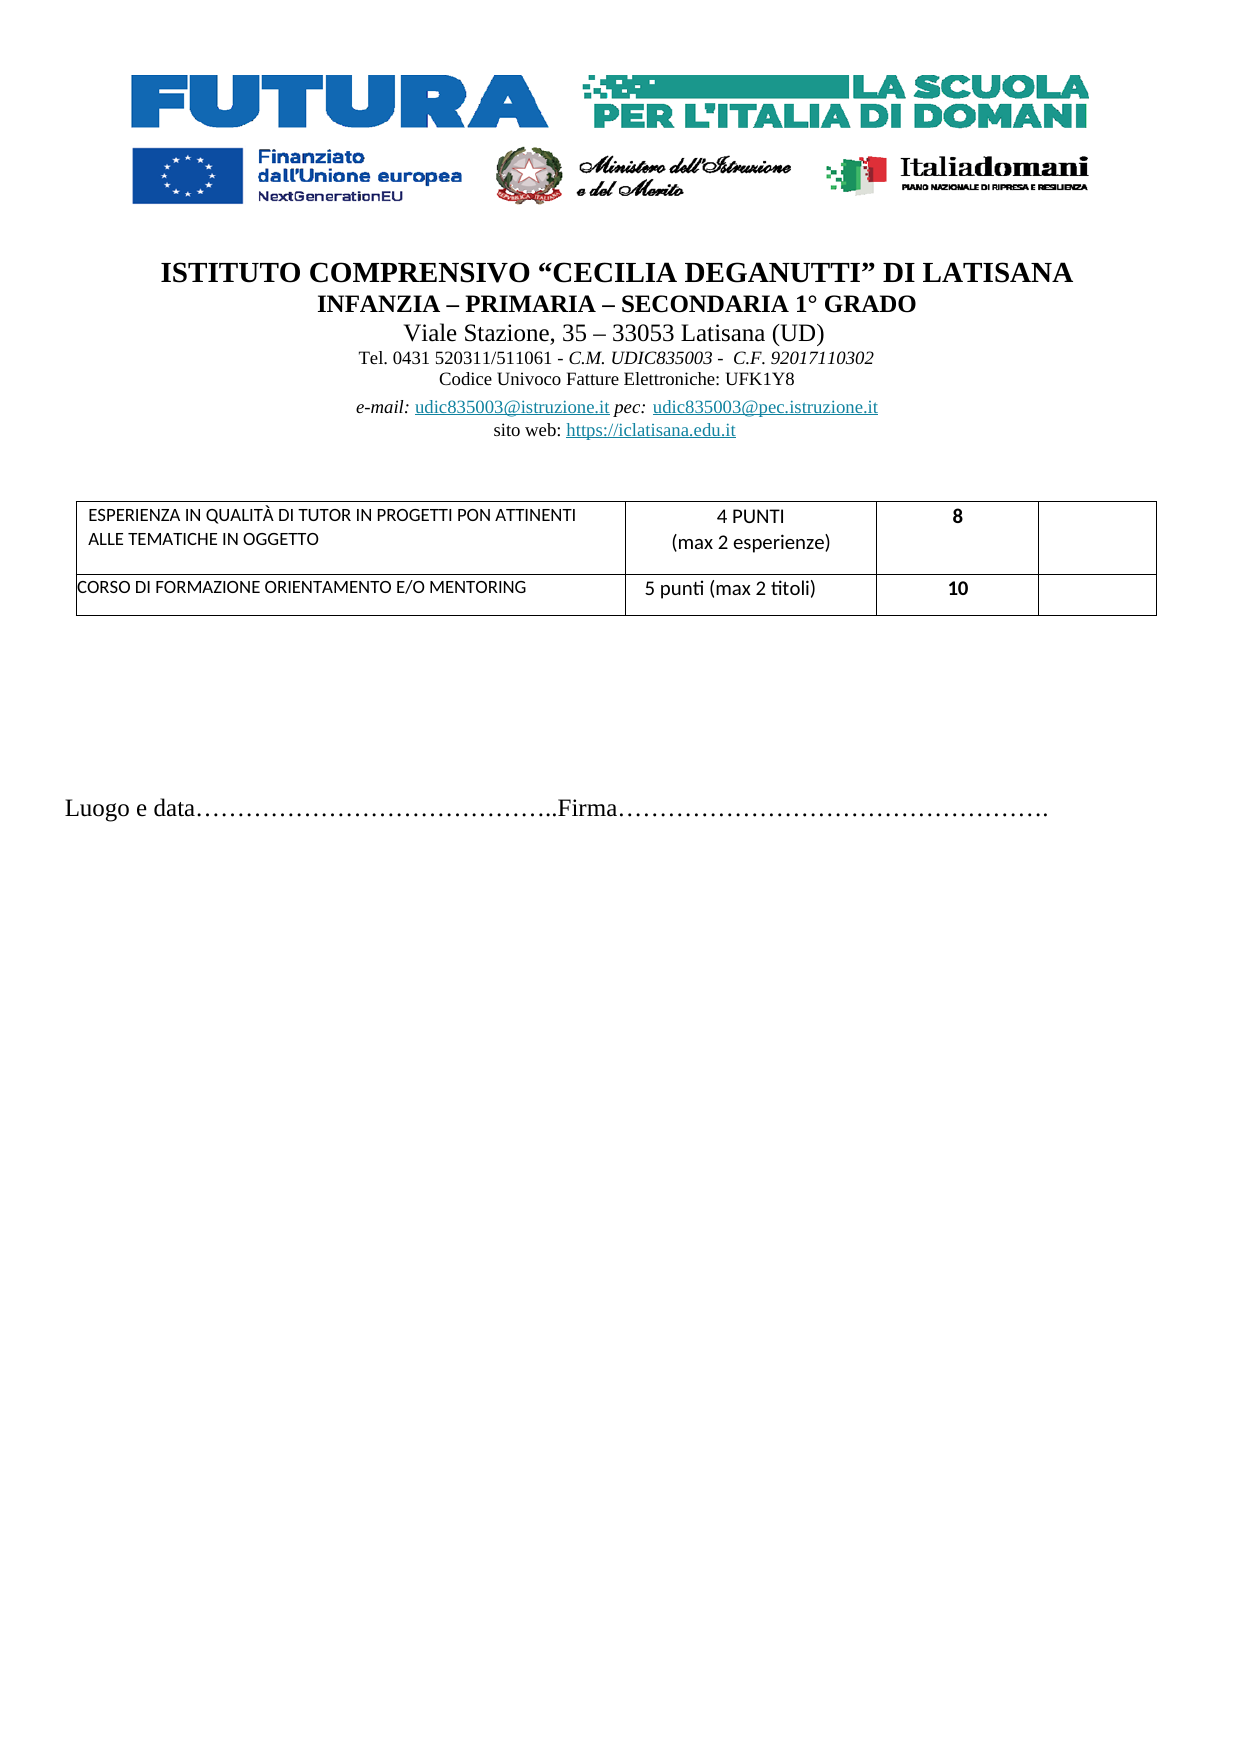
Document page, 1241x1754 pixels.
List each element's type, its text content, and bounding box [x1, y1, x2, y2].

text Luogo e data……………………………………..Firma……………………………………………. [64, 793, 1169, 821]
table_cell 8 [877, 502, 1038, 573]
table_cell [1039, 575, 1156, 615]
table_cell CORSO DI FORMAZIONE ORIENTAMENTO E/O MENTORING [77, 575, 625, 615]
table_cell 5 punti (max 2 titoli) [626, 575, 876, 615]
table_cell 4 PUNTI (max 2 esperienze) [626, 502, 876, 573]
table_cell [1039, 502, 1156, 573]
table_cell ESPERIENZA IN QUALITÀ DI TUTOR IN PROGETTI PON ATTINENTI ALLE TEMATICHE IN OGGETTO [77, 502, 625, 573]
table_cell 10 [877, 575, 1038, 615]
